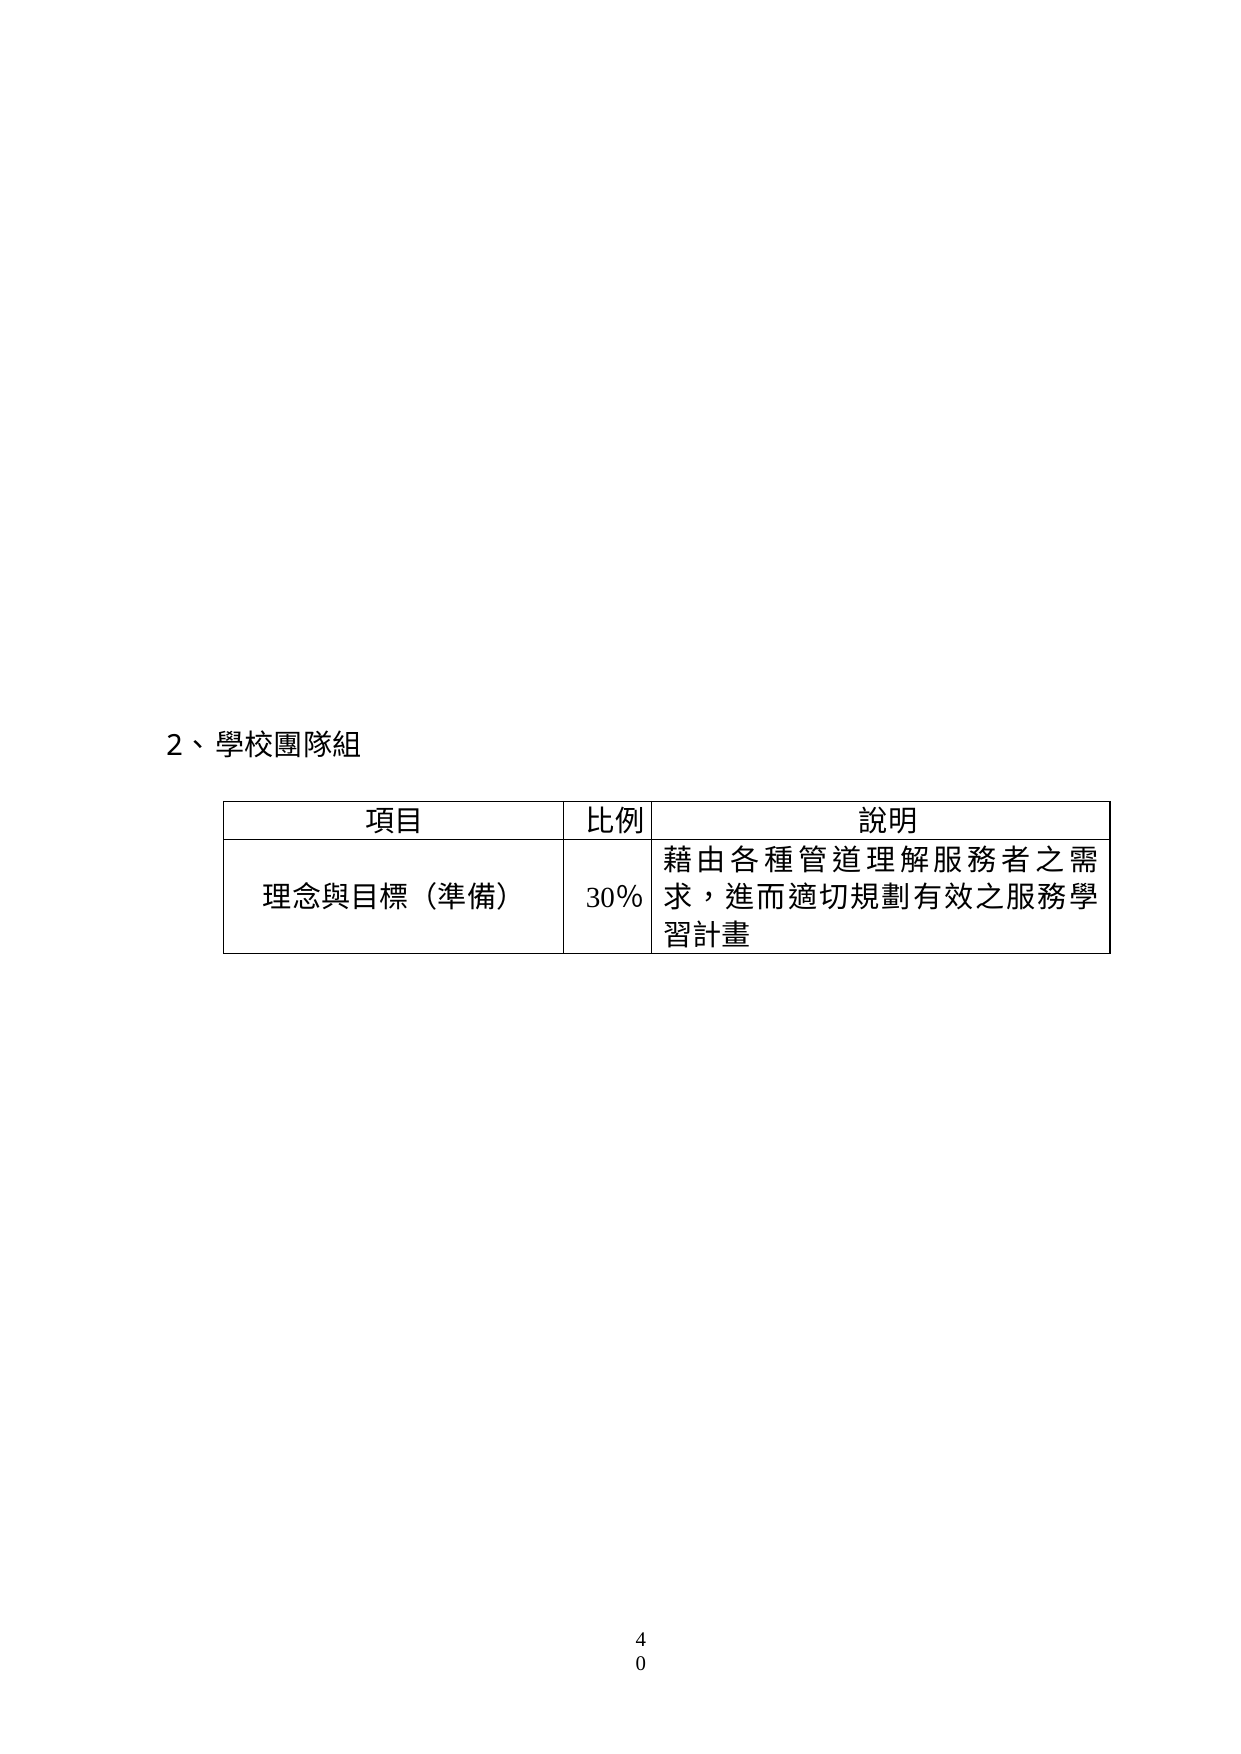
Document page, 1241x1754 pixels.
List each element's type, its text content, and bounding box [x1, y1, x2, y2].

table_header 比例 [564, 802, 651, 839]
table_cell 理念與目標（準備） [224, 840, 563, 953]
table_cell 30％ [564, 840, 651, 953]
table_header 說明 [652, 802, 1109, 839]
table_header 項目 [224, 802, 563, 839]
list 學校團隊組 [165, 726, 1121, 763]
table_cell 藉由各種管道理解服務者之需求，進而適切規劃有效之服務學習計畫 [652, 840, 1109, 953]
